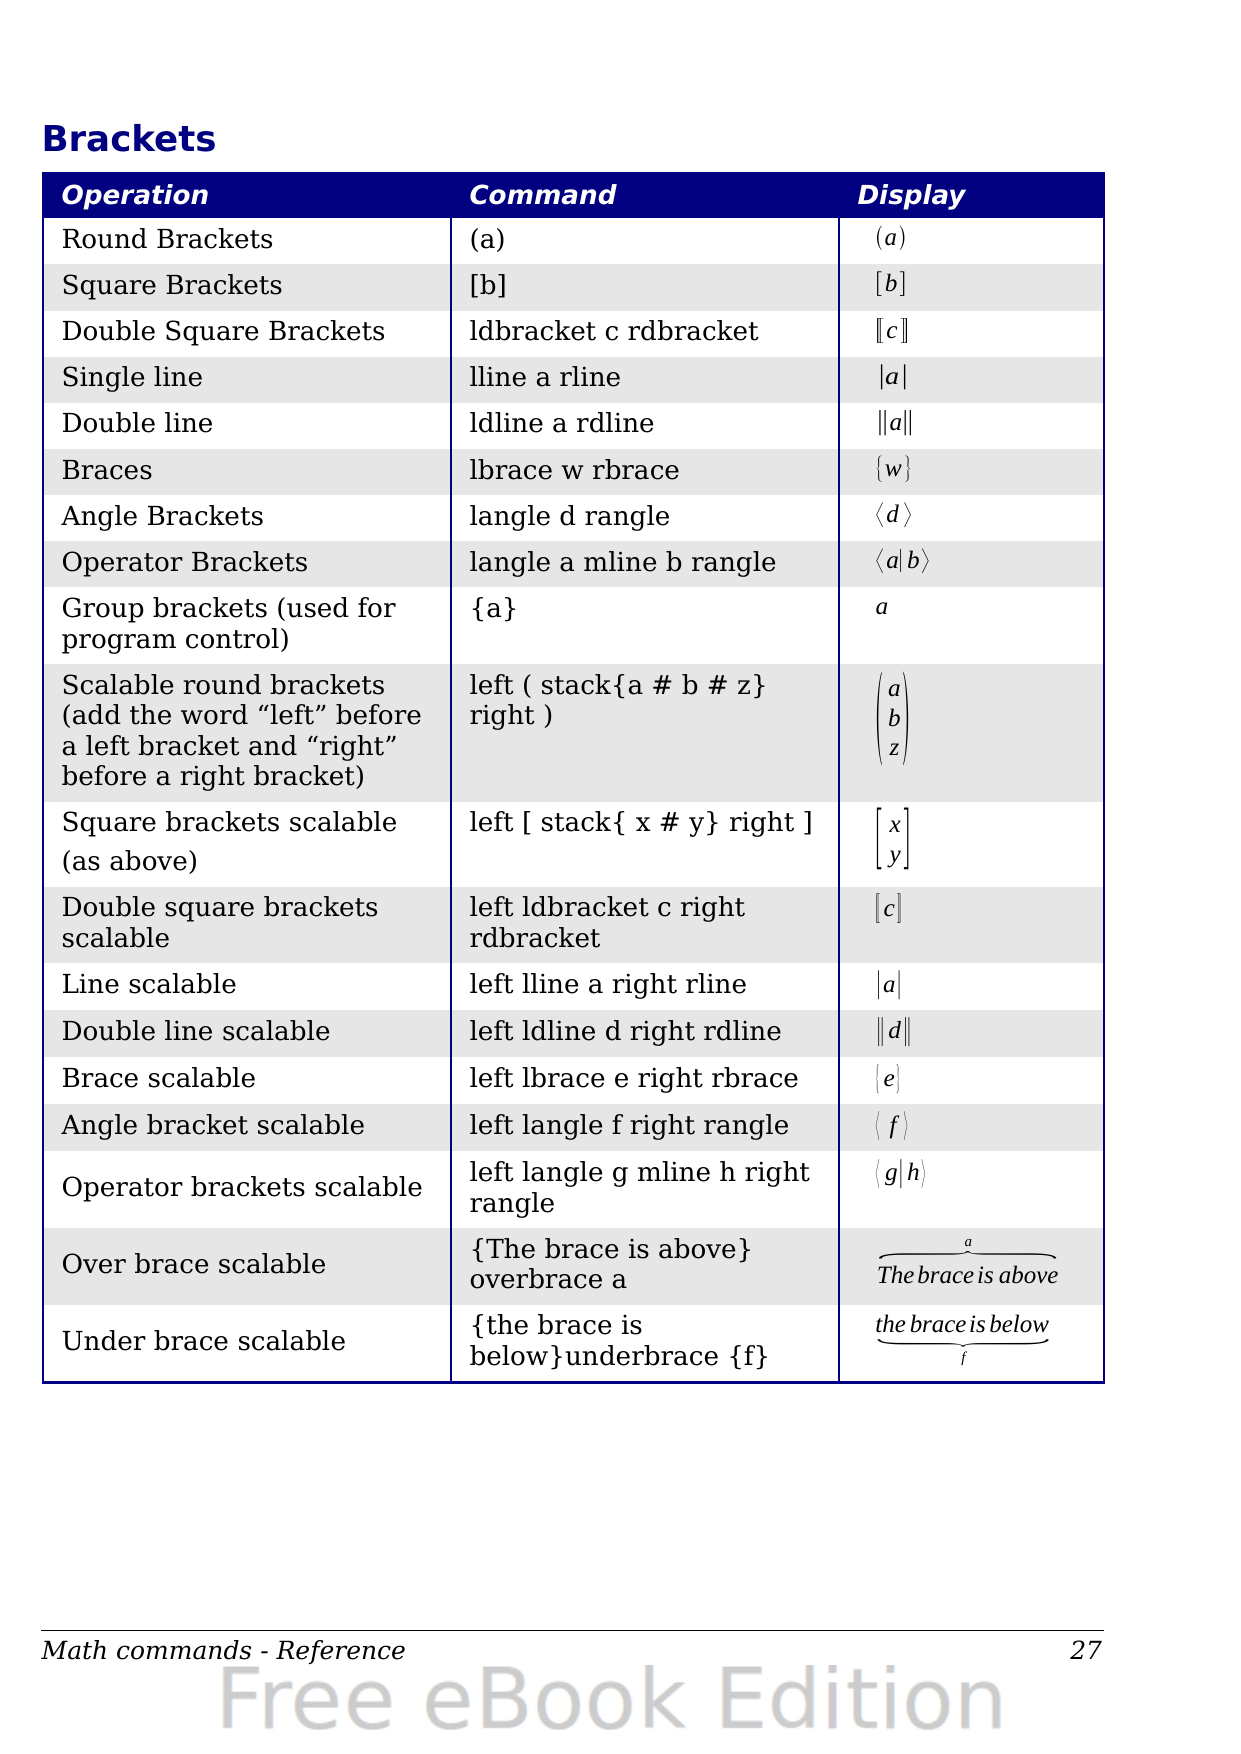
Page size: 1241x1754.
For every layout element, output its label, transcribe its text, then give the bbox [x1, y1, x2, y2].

table_header Command [452, 174, 838, 216]
table_cell left lline a right rline [452, 964, 838, 1010]
table_cell [840, 1104, 1103, 1151]
table_cell {a} [452, 588, 838, 664]
table_cell left [ stack{ x # y} right ] [452, 802, 838, 887]
table_cell ldbracket c rdbracket [452, 311, 838, 357]
table_cell Double line scalable [44, 1010, 450, 1057]
table_cell [840, 664, 1103, 802]
table_cell [840, 357, 1103, 403]
table_cell Brace scalable [44, 1057, 450, 1104]
table_cell [840, 887, 1103, 963]
table_cell Angle Brackets [44, 495, 450, 541]
table_cell left langle f right rangle [452, 1104, 838, 1151]
table_cell [840, 403, 1103, 449]
table_cell lline a rline [452, 357, 838, 403]
table_cell Round Brackets [44, 218, 450, 264]
table_cell langle a mline b rangle [452, 541, 838, 587]
table_cell Operator Brackets [44, 541, 450, 587]
table_cell left langle g mline h right rangle [452, 1151, 838, 1228]
table_cell [840, 1057, 1103, 1104]
picture [217, 1665, 1004, 1733]
table_cell left ( stack{a # b # z} right ) [452, 664, 838, 802]
table_cell Under brace scalable [44, 1305, 450, 1381]
table_cell Single line [44, 357, 450, 403]
table_cell [840, 218, 1103, 264]
table_cell lbrace w rbrace [452, 449, 838, 495]
table_cell {The brace is above} overbrace a [452, 1228, 838, 1305]
table_cell [840, 495, 1103, 541]
table_cell langle d rangle [452, 495, 838, 541]
table_cell Angle bracket scalable [44, 1104, 450, 1151]
table_cell left ldbracket c right rdbracket [452, 887, 838, 963]
table_header Operation [44, 174, 450, 216]
table_cell Group brackets (used for program control) [44, 588, 450, 664]
table_cell Scalable round brackets (add the word “left” before a left bracket and “right” before a right bracket) [44, 664, 450, 802]
table_cell Square brackets scalable (as above) [44, 802, 450, 887]
table_cell [b] [452, 264, 838, 311]
table_cell [840, 588, 1103, 664]
table_cell [840, 1151, 1103, 1228]
table_cell Double square brackets scalable [44, 887, 450, 963]
table_cell [840, 1010, 1103, 1057]
table_cell [840, 964, 1103, 1010]
table_cell Line scalable [44, 964, 450, 1010]
table_cell Braces [44, 449, 450, 495]
table_header Display [840, 174, 1103, 216]
table_cell left ldline d right rdline [452, 1010, 838, 1057]
table_cell (a) [452, 218, 838, 264]
table_cell Over brace scalable [44, 1228, 450, 1305]
table_cell Operator brackets scalable [44, 1151, 450, 1228]
table_cell [840, 802, 1103, 887]
table_cell Double line [44, 403, 450, 449]
table_cell ldline a rdline [452, 403, 838, 449]
table_cell [840, 1305, 1103, 1381]
table_cell left lbrace e right rbrace [452, 1057, 838, 1104]
table_cell [840, 541, 1103, 587]
table_cell [840, 264, 1103, 311]
table_cell [840, 1228, 1103, 1305]
table_cell [840, 311, 1103, 357]
subtitle Brackets [41, 118, 1104, 159]
table_cell Double Square Brackets [44, 311, 450, 357]
table_cell [840, 449, 1103, 495]
table_cell Square Brackets [44, 264, 450, 311]
table_cell {the brace is below}underbrace {f} [452, 1305, 838, 1381]
